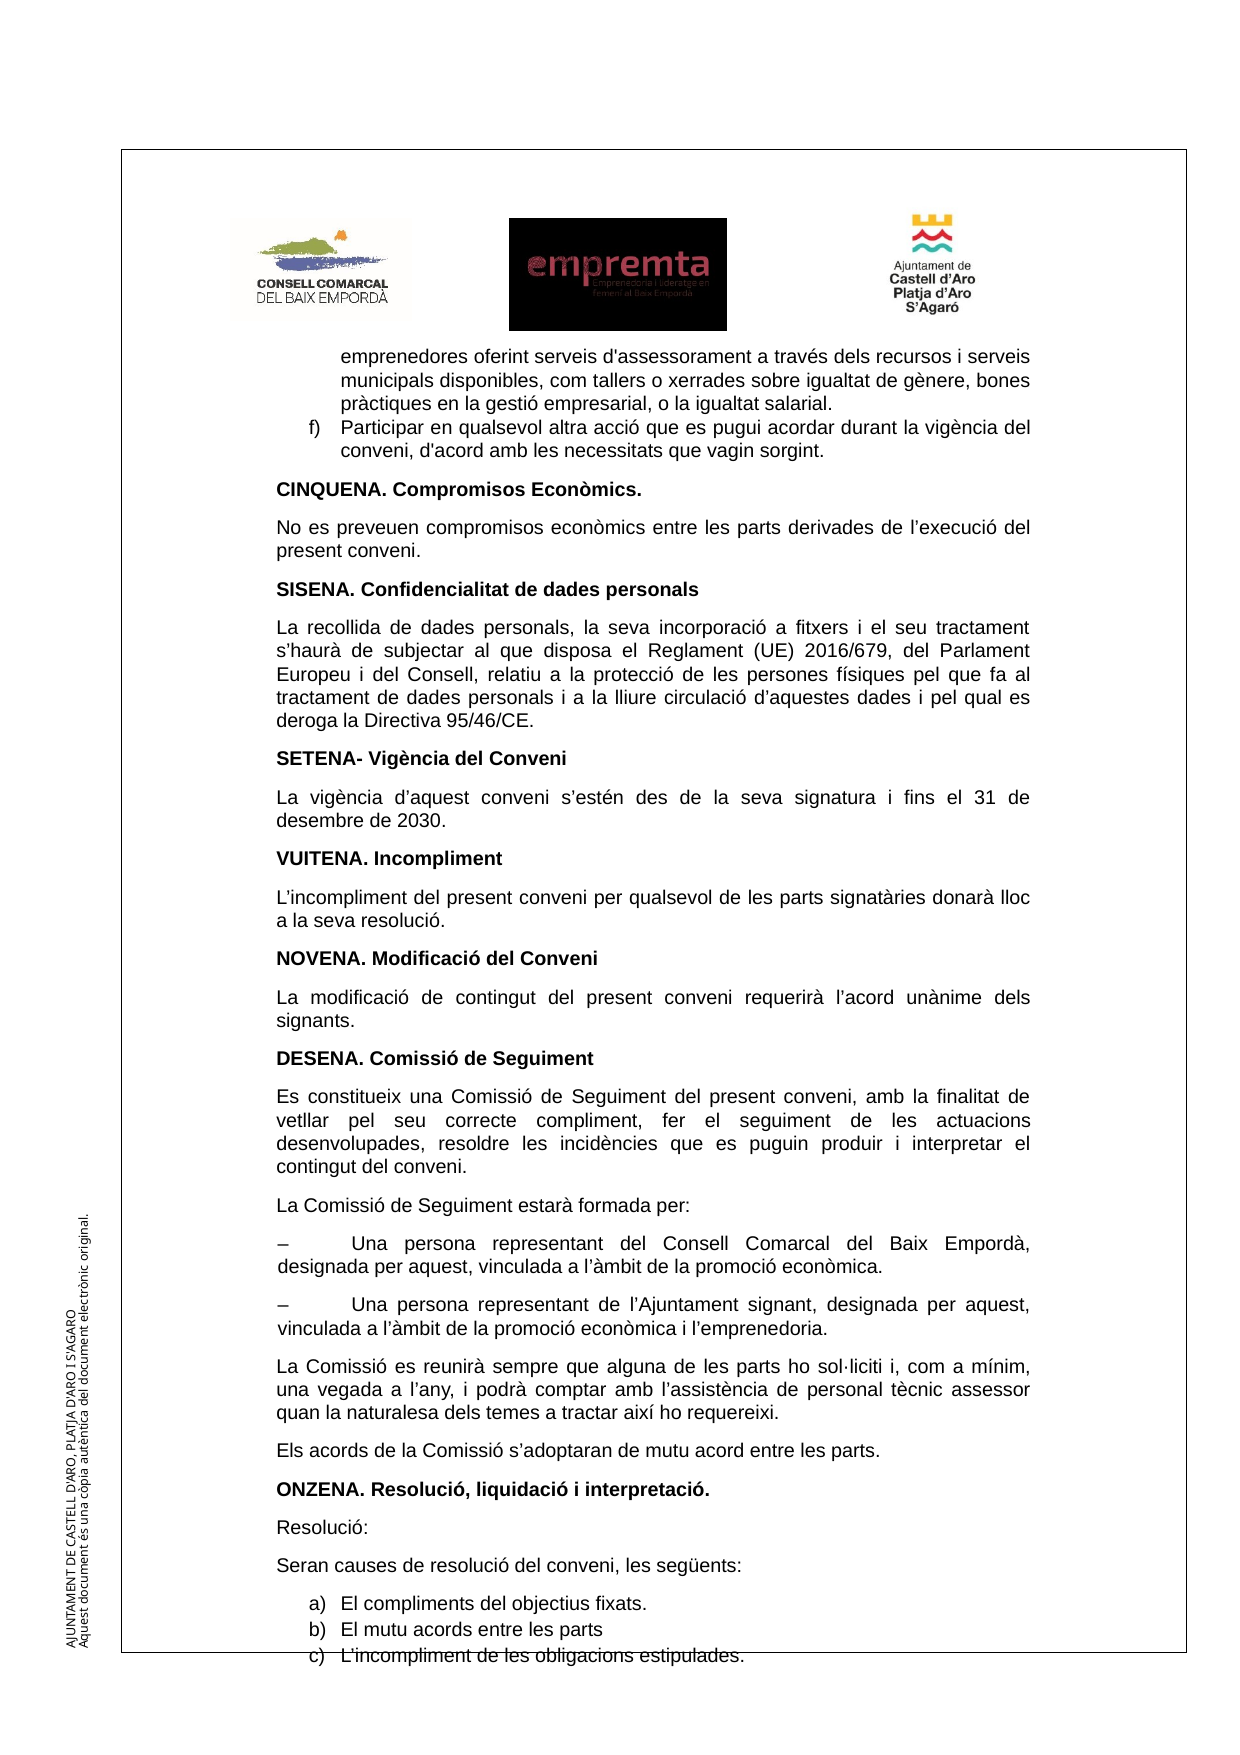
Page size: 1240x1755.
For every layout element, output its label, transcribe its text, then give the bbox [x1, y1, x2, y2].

subtitle VUITENA. Incompliment [276, 847, 1032, 870]
text La Comissió es reunirà sempre que alguna de les parts ho sol·liciti i, com a mínim, una vegada a l’any, i podrà comptar amb l’assistència de personal tècnic assessor quan la naturalesa dels temes a tractar així ho requereixi. [276, 1354, 1032, 1424]
subtitle SISENA. Confidencialitat de dades personals [276, 577, 1032, 600]
text La recollida de dades personals, la seva incorporació a fitxers i el seu tractament s’haurà de subjectar al que disposa el Reglament (UE) 2016/679, del Parlament Europeu i del Consell, relatiu a la protecció de les persones físiques pel que fa al tractament de dades personals i a la lliure circulació d’aquestes dades i pel qual es deroga la Directiva 95/46/CE. [276, 616, 1032, 732]
list L’incompliment de les obligacions estipulades. [320, 1653, 408, 1666]
list L’incompliment de les obligacions estipulades. [410, 1653, 573, 1666]
text Es constitueix una Comissió de Seguiment del present conveni, amb la finalitat de vetllar pel seu correcte compliment, fer el seguiment de les actuacions desenvolupades, resoldre les incidències que es puguin produir i interpretar el contingut del conveni. [276, 1085, 1032, 1178]
text La modificació de contingut del present conveni requerirà l’acord unànime dels signants. [276, 986, 1032, 1032]
list El compliments del objectius fixats. [308, 1592, 1032, 1615]
list Participar en qualsevol altra acció que es pugui acordar durant la vigència del conveni, d'acord amb les necessitats que vagin sorgint. [308, 416, 1032, 462]
text Resolució: [276, 1516, 1032, 1539]
subtitle NOVENA. Modificació del Conveni [276, 947, 1032, 970]
list L’incompliment de les obligacions estipulades. [673, 1653, 1032, 1666]
text CINQUENA. Compromisos Econòmics. [276, 477, 1032, 500]
subtitle DESENA. Comissió de Seguiment [276, 1047, 1032, 1070]
list emprenedores oferint serveis d'assessorament a través dels recursos i serveis municipals disponibles, com tallers o xerrades sobre igualtat de gènere, bones pràctiques en la gestió empresarial, o la igualtat salarial. [308, 345, 1032, 414]
list El mutu acords entre les parts [308, 1618, 1032, 1641]
text La Comissió de Seguiment estarà formada per: [276, 1193, 1032, 1216]
list Una persona representant de l’Ajuntament signant, designada per aquest, vinculada a l’àmbit de la promoció econòmica i l’emprenedoria. [277, 1293, 1032, 1339]
text Els acords de la Comissió s’adoptaran de mutu acord entre les parts. [276, 1439, 1032, 1462]
text ONZENA. Resolució, liquidació i interpretació. [276, 1477, 1032, 1500]
list L’incompliment de les obligacions estipulades. [573, 1653, 671, 1666]
subtitle SETENA- Vigència del Conveni [276, 747, 1032, 770]
text No es preveuen compromisos econòmics entre les parts derivades de l’execució del present conveni. [276, 516, 1032, 562]
text La vigència d’aquest conveni s’estén des de la seva signatura i fins el 31 de desembre de 2030. [276, 786, 1032, 832]
list L’incompliment de les obligacions estipulades. [308, 1643, 1032, 1652]
text Seran causes de resolució del conveni, les següents: [276, 1554, 1032, 1577]
text L’incompliment del present conveni per qualsevol de les parts signatàries donarà lloc a la seva resolució. [276, 886, 1032, 932]
list Una persona representant del Consell Comarcal del Baix Empordà, designada per aquest, vinculada a l’àmbit de la promoció econòmica. [277, 1232, 1032, 1278]
